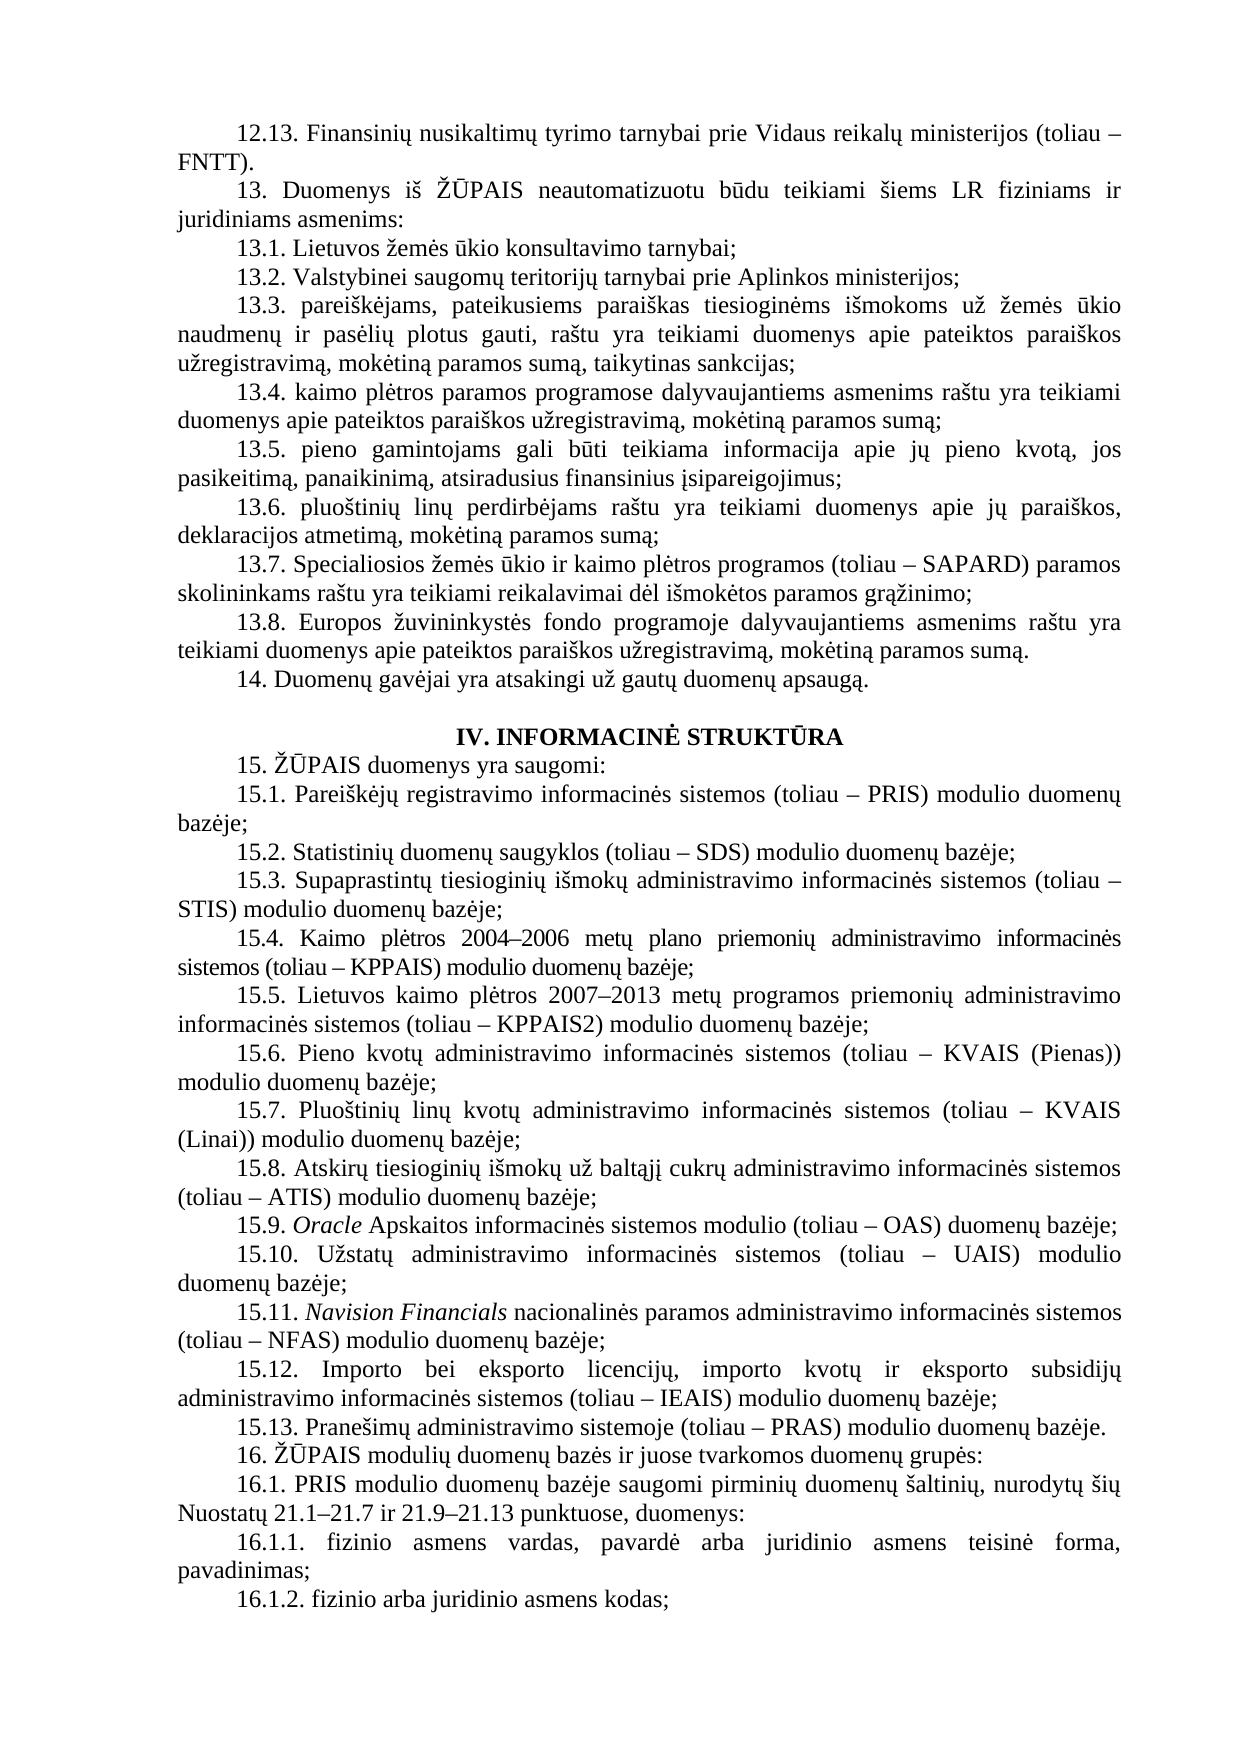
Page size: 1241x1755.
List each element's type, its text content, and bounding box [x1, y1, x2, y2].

text 13.5. pieno gamintojams gali būti teikiama informacija apie jų pieno kvotą, jos pasikeitimą, panaikinimą, atsiradusius finansinius įsipareigojimus; [177, 434, 1122, 492]
text 13.2. Valstybinei saugomų teritorijų tarnybai prie Aplinkos ministerijos; [177, 262, 1122, 291]
text 15. ŽŪPAIS duomenys yra saugomi: [177, 751, 1122, 779]
text 15.1. Pareiškėjų registravimo informacinės sistemos (toliau – PRIS) modulio duomenų bazėje; [177, 779, 1122, 837]
text 13.8. Europos žuvininkystės fondo programoje dalyvaujantiems asmenims raštu yra teikiami duomenys apie pateiktos paraiškos užregistravimą, mokėtiną paramos sumą. [177, 607, 1122, 664]
text 13. Duomenys iš ŽŪPAIS neautomatizuotu būdu teikiami šiems LR fiziniams ir juridiniams asmenims: [177, 176, 1122, 233]
text 15.6. Pieno kvotų administravimo informacinės sistemos (toliau – KVAIS (Pienas)) modulio duomenų bazėje; [177, 1038, 1122, 1096]
text 15.7. Pluoštinių linų kvotų administravimo informacinės sistemos (toliau – KVAIS (Linai)) modulio duomenų bazėje; [177, 1096, 1122, 1153]
text 15.4. Kaimo plėtros 2004–2006 metų plano priemonių administravimo informacinės sistemos (toliau – KPPAIS) modulio duomenų bazėje; [177, 923, 1122, 981]
text 15.11. Navision Financials nacionalinės paramos administravimo informacinės sistemos (toliau – NFAS) modulio duomenų bazėje; [177, 1297, 1122, 1354]
text 14. Duomenų gavėjai yra atsakingi už gautų duomenų apsaugą. [177, 664, 1122, 693]
text 16.1.2. fizinio arba juridinio asmens kodas; [177, 1584, 1122, 1613]
text 13.1. Lietuvos žemės ūkio konsultavimo tarnybai; [177, 233, 1122, 262]
text 16.1.1. fizinio asmens vardas, pavardė arba juridinio asmens teisinė forma, pavadinimas; [177, 1527, 1122, 1584]
text 15.10. Užstatų administravimo informacinės sistemos (toliau – UAIS) modulio duomenų bazėje; [177, 1239, 1122, 1297]
text 15.9. Oracle Apskaitos informacinės sistemos modulio (toliau – OAS) duomenų bazėje; [177, 1211, 1122, 1239]
text 13.7. Specialiosios žemės ūkio ir kaimo plėtros programos (toliau – SAPARD) paramos skolininkams raštu yra teikiami reikalavimai dėl išmokėtos paramos grąžinimo; [177, 549, 1122, 607]
text 15.3. Supaprastintų tiesioginių išmokų administravimo informacinės sistemos (toliau – STIS) modulio duomenų bazėje; [177, 866, 1122, 923]
text 15.2. Statistinių duomenų saugyklos (toliau – SDS) modulio duomenų bazėje; [177, 837, 1122, 866]
text 15.5. Lietuvos kaimo plėtros 2007–2013 metų programos priemonių administravimo informacinės sistemos (toliau – KPPAIS2) modulio duomenų bazėje; [177, 981, 1122, 1038]
text 15.13. Pranešimų administravimo sistemoje (toliau – PRAS) modulio duomenų bazėje. [177, 1412, 1122, 1441]
text IV. INFORMACINĖ STRUKTŪRA [177, 722, 1122, 751]
text 13.6. pluoštinių linų perdirbėjams raštu yra teikiami duomenys apie jų paraiškos, deklaracijos atmetimą, mokėtiną paramos sumą; [177, 492, 1122, 549]
text 13.4. kaimo plėtros paramos programose dalyvaujantiems asmenims raštu yra teikiami duomenys apie pateiktos paraiškos užregistravimą, mokėtiną paramos sumą; [177, 377, 1122, 434]
text 16. ŽŪPAIS modulių duomenų bazės ir juose tvarkomos duomenų grupės: [177, 1441, 1122, 1469]
text 15.12. Importo bei eksporto licencijų, importo kvotų ir eksporto subsidijų administravimo informacinės sistemos (toliau – IEAIS) modulio duomenų bazėje; [177, 1354, 1122, 1412]
text 12.13. Finansinių nusikaltimų tyrimo tarnybai prie Vidaus reikalų ministerijos (toliau – FNTT). [177, 118, 1122, 176]
text 15.8. Atskirų tiesioginių išmokų už baltąjį cukrų administravimo informacinės sistemos (toliau – ATIS) modulio duomenų bazėje; [177, 1153, 1122, 1211]
text 13.3. pareiškėjams, pateikusiems paraiškas tiesioginėms išmokoms už žemės ūkio naudmenų ir pasėlių plotus gauti, raštu yra teikiami duomenys apie pateiktos paraiškos užregistravimą, mokėtiną paramos sumą, taikytinas sankcijas; [177, 291, 1122, 377]
text 16.1. PRIS modulio duomenų bazėje saugomi pirminių duomenų šaltinių, nurodytų šių Nuostatų 21.1–21.7 ir 21.9–21.13 punktuose, duomenys: [177, 1469, 1122, 1527]
